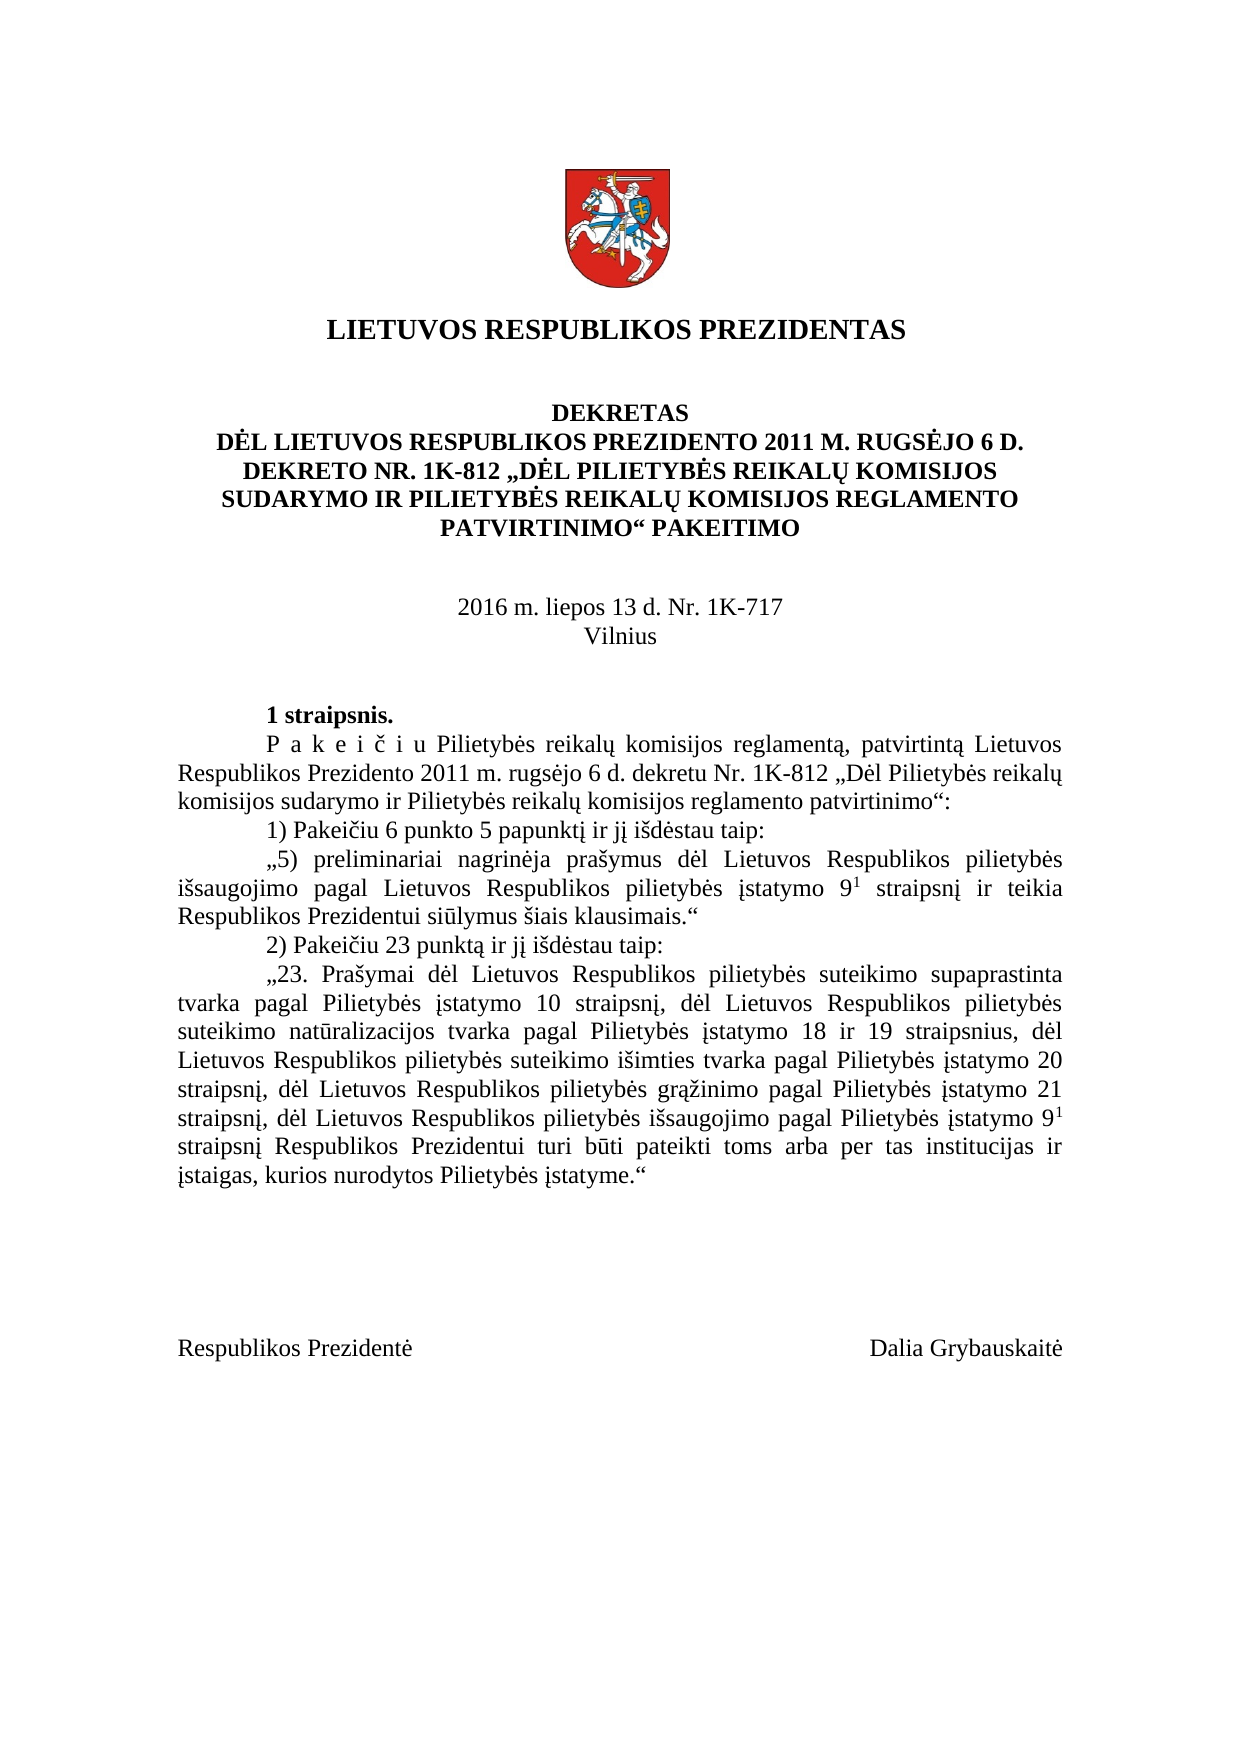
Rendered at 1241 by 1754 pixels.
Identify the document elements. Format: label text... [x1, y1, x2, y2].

text DEKRETAS [177, 398, 1063, 427]
text 1 straipsnis. [177, 700, 1063, 729]
text LIETUVOS RESPUBLIKOS PREZIDENTAS [177, 312, 1063, 346]
text 2016 m. liepos 13 d. Nr. 1K-717 [177, 592, 1063, 621]
text „23. Prašymai dėl Lietuvos Respublikos pilietybės suteikimo supaprastinta tvarka pagal Pilietybės įstatymo 10 straipsnį, dėl Lietuvos Respublikos pilietybės suteikimo natūralizacijos tvarka pagal Pilietybės įstatymo 18 ir 19 straipsnius, dėl Lietuvos Respublikos pilietybės suteikimo išimties tvarka pagal Pilietybės įstatymo 20 straipsnį, dėl Lietuvos Respublikos pilietybės grąžinimo pagal Pilietybės įstatymo 21 straipsnį, dėl Lietuvos Respublikos pilietybės išsaugojimo pagal Pilietybės įstatymo 91 straipsnį Respublikos Prezidentui turi būti pateikti toms arba per tas institucijas ir įstaigas, kurios nurodytos Pilietybės įstatyme.“ [177, 959, 1063, 1189]
text Respublikos Prezidentė Dalia Grybauskaitė [177, 1333, 1063, 1361]
text „5) preliminariai nagrinėja prašymus dėl Lietuvos Respublikos pilietybės išsaugojimo pagal Lietuvos Respublikos pilietybės įstatymo 91 straipsnį ir teikia Respublikos Prezidentui siūlymus šiais klausimais.“ [177, 844, 1063, 930]
text Vilnius [177, 621, 1063, 650]
text 2) Pakeičiu 23 punktą ir jį išdėstau taip: [177, 930, 1063, 959]
text P a k e i č i u Pilietybės reikalų komisijos reglamentą, patvirtintą Lietuvos Respublikos Prezidento 2011 m. rugsėjo 6 d. dekretu Nr. 1K-812 „Dėl Pilietybės reikalų komisijos sudarymo ir Pilietybės reikalų komisijos reglamento patvirtinimo“: [177, 729, 1063, 815]
text Dėl LIETUVOS RESPUBLIKOS PREZIDENTO 2011 M. RUGSĖJO 6 D. DEKRETO NR. 1K-812 „DĖL PILIETYBĖS REIKALŲ KOMISIJOS SUDARYMO IR PILIETYBĖS REIKALŲ KOMISIJOS REGLAMENTO PATVIRTINIMO“ PAKEITIMO [177, 427, 1063, 542]
text 1) Pakeičiu 6 punkto 5 papunktį ir jį išdėstau taip: [177, 815, 1063, 844]
